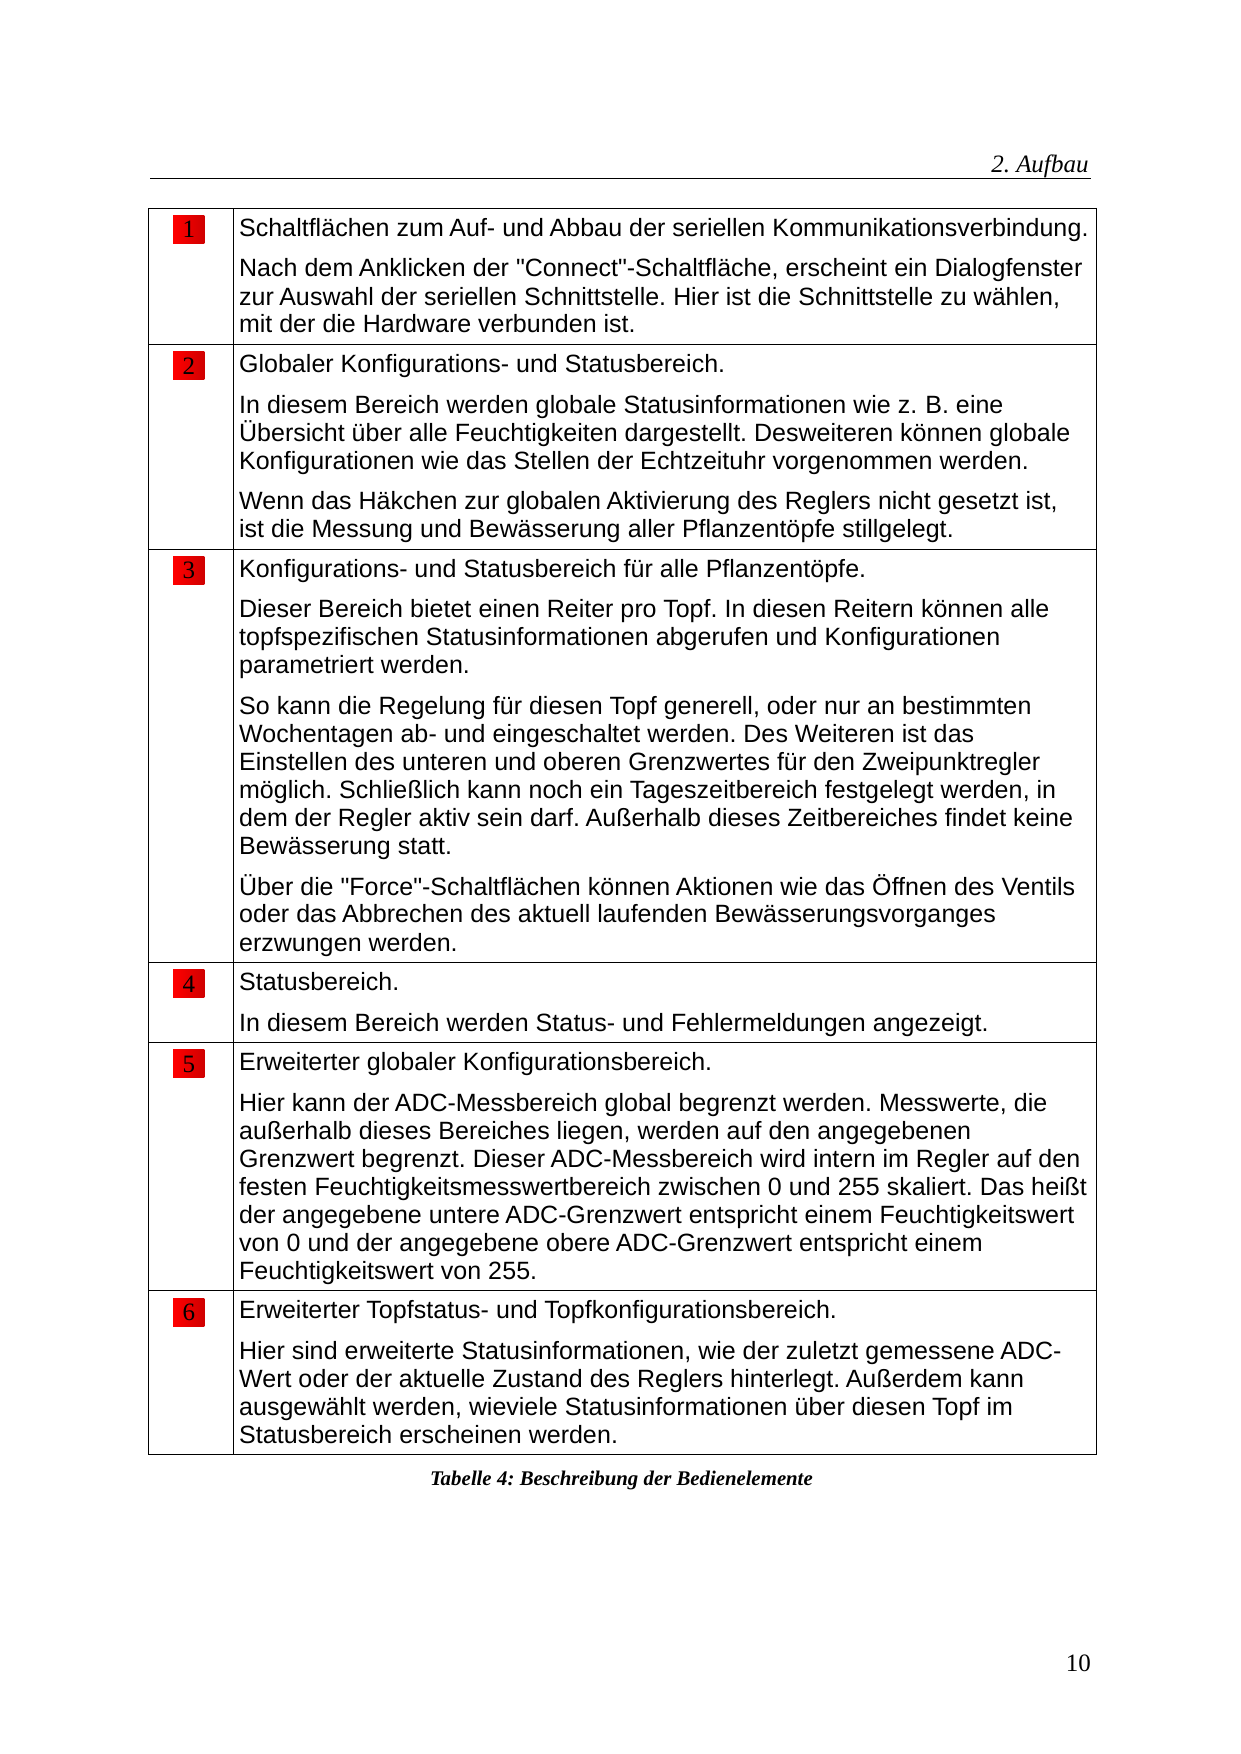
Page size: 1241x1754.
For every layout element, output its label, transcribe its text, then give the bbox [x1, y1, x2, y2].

table_cell [149, 963, 233, 1042]
table_header [149, 209, 233, 344]
table_cell [149, 345, 233, 549]
table_cell Konfigurations- und Statusbereich für alle Pflanzentöpfe. Dieser Bereich bietet einen Reiter pro Topf. In diesen Reitern können alle topfspezifischen Statusinformationen abgerufen und Konfigurationen parametriert werden. So kann die Regelung für diesen Topf generell, oder nur an bestimmten Wochentagen ab- und eingeschaltet werden. Des Weiteren ist das Einstellen des unteren und oberen Grenzwertes für den Zweipunktregler möglich. Schließlich kann noch ein Tageszeitbereich festgelegt werden, in dem der Regler aktiv sein darf. Außerhalb dieses Zeitbereiches findet keine Bewässerung statt. Über die "Force"-Schaltflächen können Aktionen wie das Öffnen des Ventils oder das Abbrechen des aktuell laufenden Bewässerungsvorganges erzwungen werden. [234, 550, 1096, 962]
table_cell Erweiterter globaler Konfigurationsbereich. Hier kann der ADC-Messbereich global begrenzt werden. Messwerte, die außerhalb dieses Bereiches liegen, werden auf den angegebenen Grenzwert begrenzt. Dieser ADC-Messbereich wird intern im Regler auf den festen Feuchtigkeitsmesswertbereich zwischen 0 und 255 skaliert. Das heißt der angegebene untere ADC-Grenzwert entspricht einem Feuchtigkeitswert von 0 und der angegebene obere ADC-Grenzwert entspricht einem Feuchtigkeitswert von 255. [234, 1043, 1096, 1290]
table_cell Statusbereich. In diesem Bereich werden Status- und Fehlermeldungen angezeigt. [234, 963, 1096, 1042]
text Tabelle 4: Beschreibung der Bedienelemente [148, 1466, 1096, 1489]
table_cell [149, 1291, 233, 1454]
table_cell [149, 550, 233, 962]
table_cell [149, 1043, 233, 1290]
table_cell Erweiterter Topfstatus- und Topfkonfigurationsbereich. Hier sind erweiterte Statusinformationen, wie der zuletzt gemessene ADC-Wert oder der aktuelle Zustand des Reglers hinterlegt. Außerdem kann ausgewählt werden, wieviele Statusinformationen über diesen Topf im Statusbereich erscheinen werden. [234, 1291, 1096, 1454]
table_header Schaltflächen zum Auf- und Abbau der seriellen Kommunikationsverbindung. Nach dem Anklicken der "Connect"-Schaltfläche, erscheint ein Dialogfenster zur Auswahl der seriellen Schnittstelle. Hier ist die Schnittstelle zu wählen, mit der die Hardware verbunden ist. [234, 209, 1096, 344]
table_cell Globaler Konfigurations- und Statusbereich. In diesem Bereich werden globale Statusinformationen wie z. B. eine Übersicht über alle Feuchtigkeiten dargestellt. Desweiteren können globale Konfigurationen wie das Stellen der Echtzeituhr vorgenommen werden. Wenn das Häkchen zur globalen Aktivierung des Reglers nicht gesetzt ist, ist die Messung und Bewässerung aller Pflanzentöpfe stillgelegt. [234, 345, 1096, 549]
